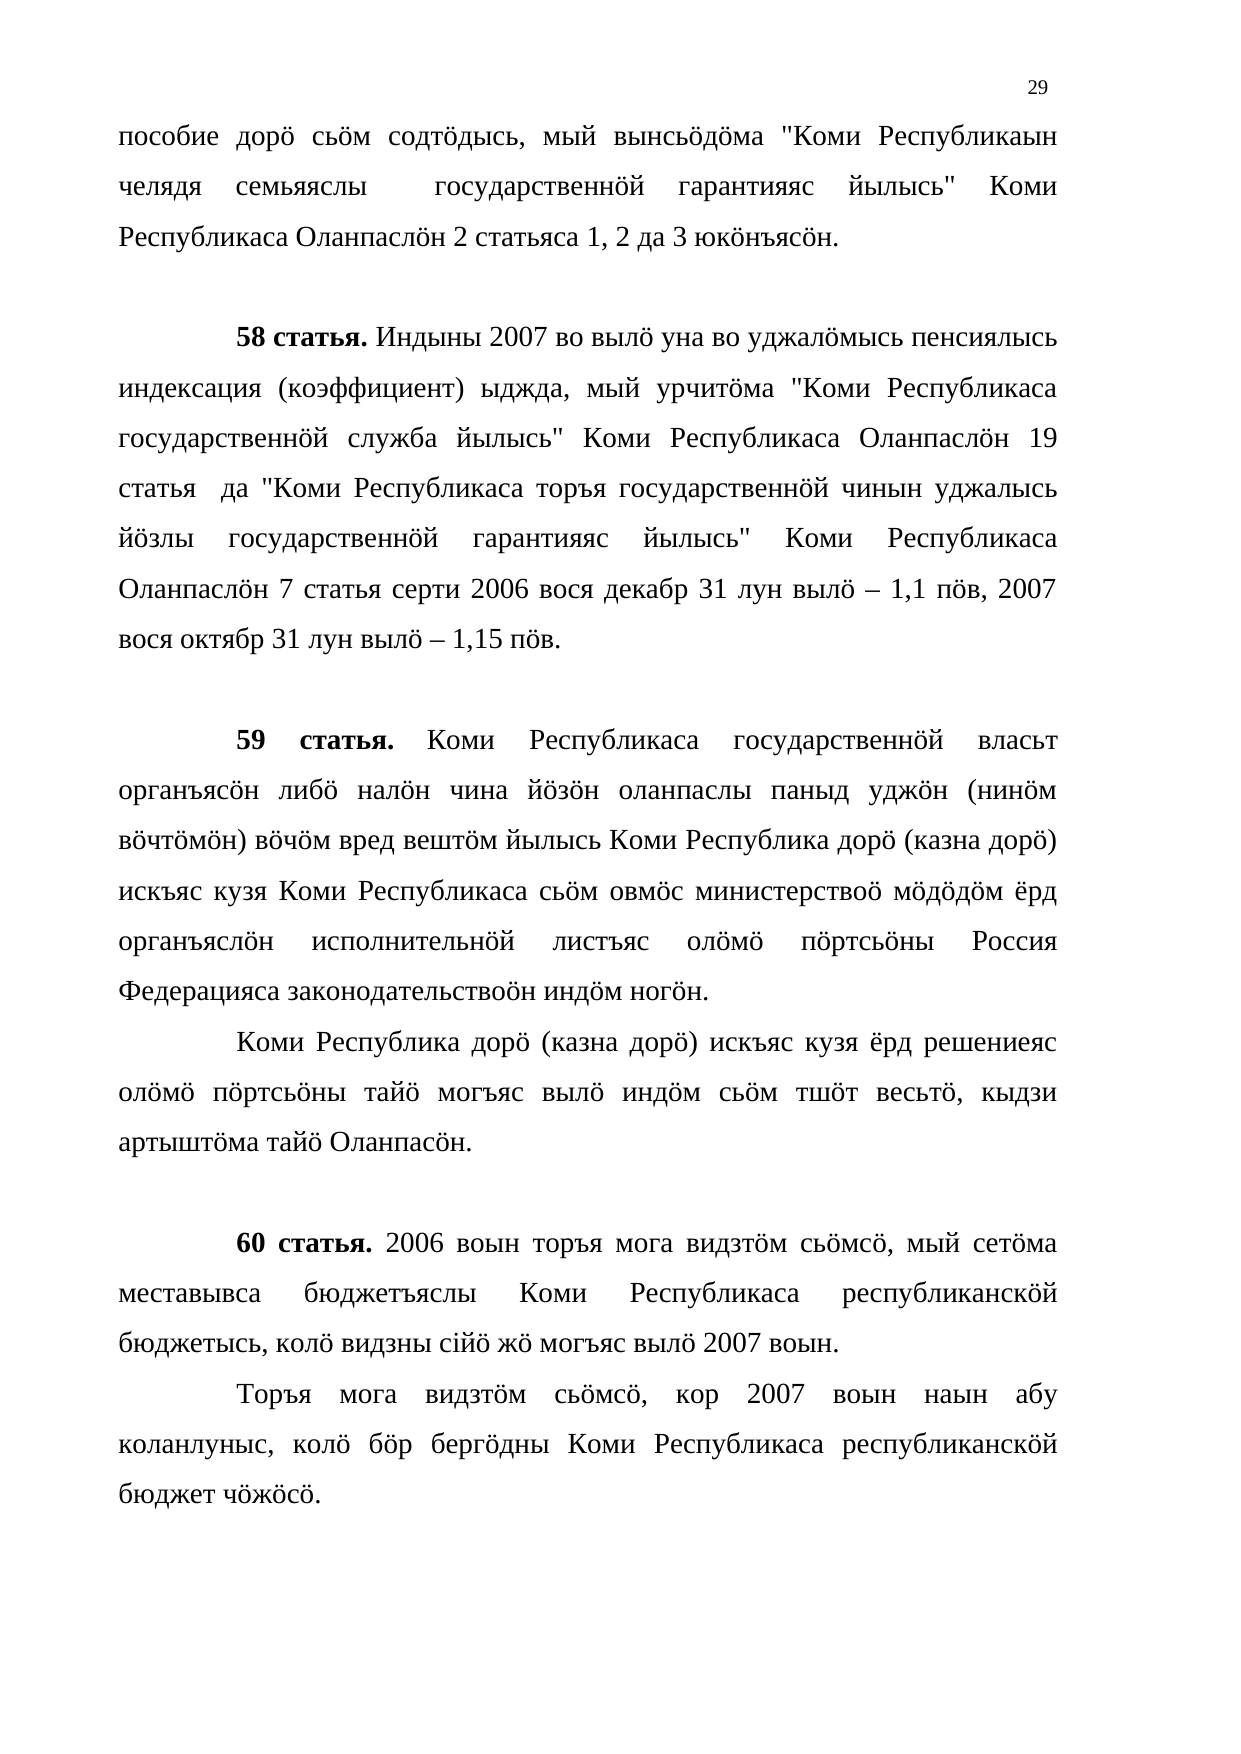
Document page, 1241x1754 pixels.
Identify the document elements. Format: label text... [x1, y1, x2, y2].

text пособие дорö сьöм содтöдысь, мый вынсьöдöма "Коми Республикаын челядя семьяяслы государственнöй гарантияяс йылысь" Коми Республикаса Оланпаслöн 2 статьяса 1, 2 да 3 юкöнъясöн. [118, 118, 1058, 252]
text 58 статья. Индыны 2007 во вылö уна во уджалöмысь пенсиялысь индексация (коэффициент) ыджда, мый урчитöма "Коми Республикаса государственнöй служба йылысь" Коми Республикаса Оланпаслöн 19 статья да "Коми Республикаса торъя государственнöй чинын уджалысь йöзлы государственнöй гарантияяс йылысь" Коми Республикаса Оланпаслöн 7 статья серти 2006 вося декабр 31 лун вылö – 1,1 пöв, 2007 вося октябр 31 лун вылö – 1,15 пöв. [118, 319, 1058, 655]
text Торъя мога видзтöм сьöмсö, кор 2007 воын наын абу коланлуныс, колö бöр бергöдны Коми Республикаса республиканскöй бюджет чöжöсö. [118, 1376, 1058, 1510]
text 59 статья. Коми Республикаса государственнöй власьт органъясöн либö налöн чина йöзöн оланпаслы паныд уджöн (нинöм вöчтöмöн) вöчöм вред вештöм йылысь Коми Республика дорö (казна дорö) искъяс кузя Коми Республикаса сьöм овмöс министерствоö мöдöдöм ёрд органъяслöн исполнительнöй листъяс олöмö пöртсьöны Россия Федерацияса законодательствоöн индöм ногöн. [118, 722, 1058, 1007]
text 60 статья. 2006 воын торъя мога видзтöм сьöмсö, мый сетöма меставывса бюджетъяслы Коми Республикаса республиканскöй бюджетысь, колö видзны сійö жö могъяс вылö 2007 воын. [118, 1225, 1058, 1359]
text Коми Республика дорö (казна дорö) искъяс кузя ёрд решениеяс олöмö пöртсьöны тайö могъяс вылö индöм сьöм тшöт весьтö, кыдзи артыштöма тайö Оланпасöн. [118, 1024, 1058, 1158]
